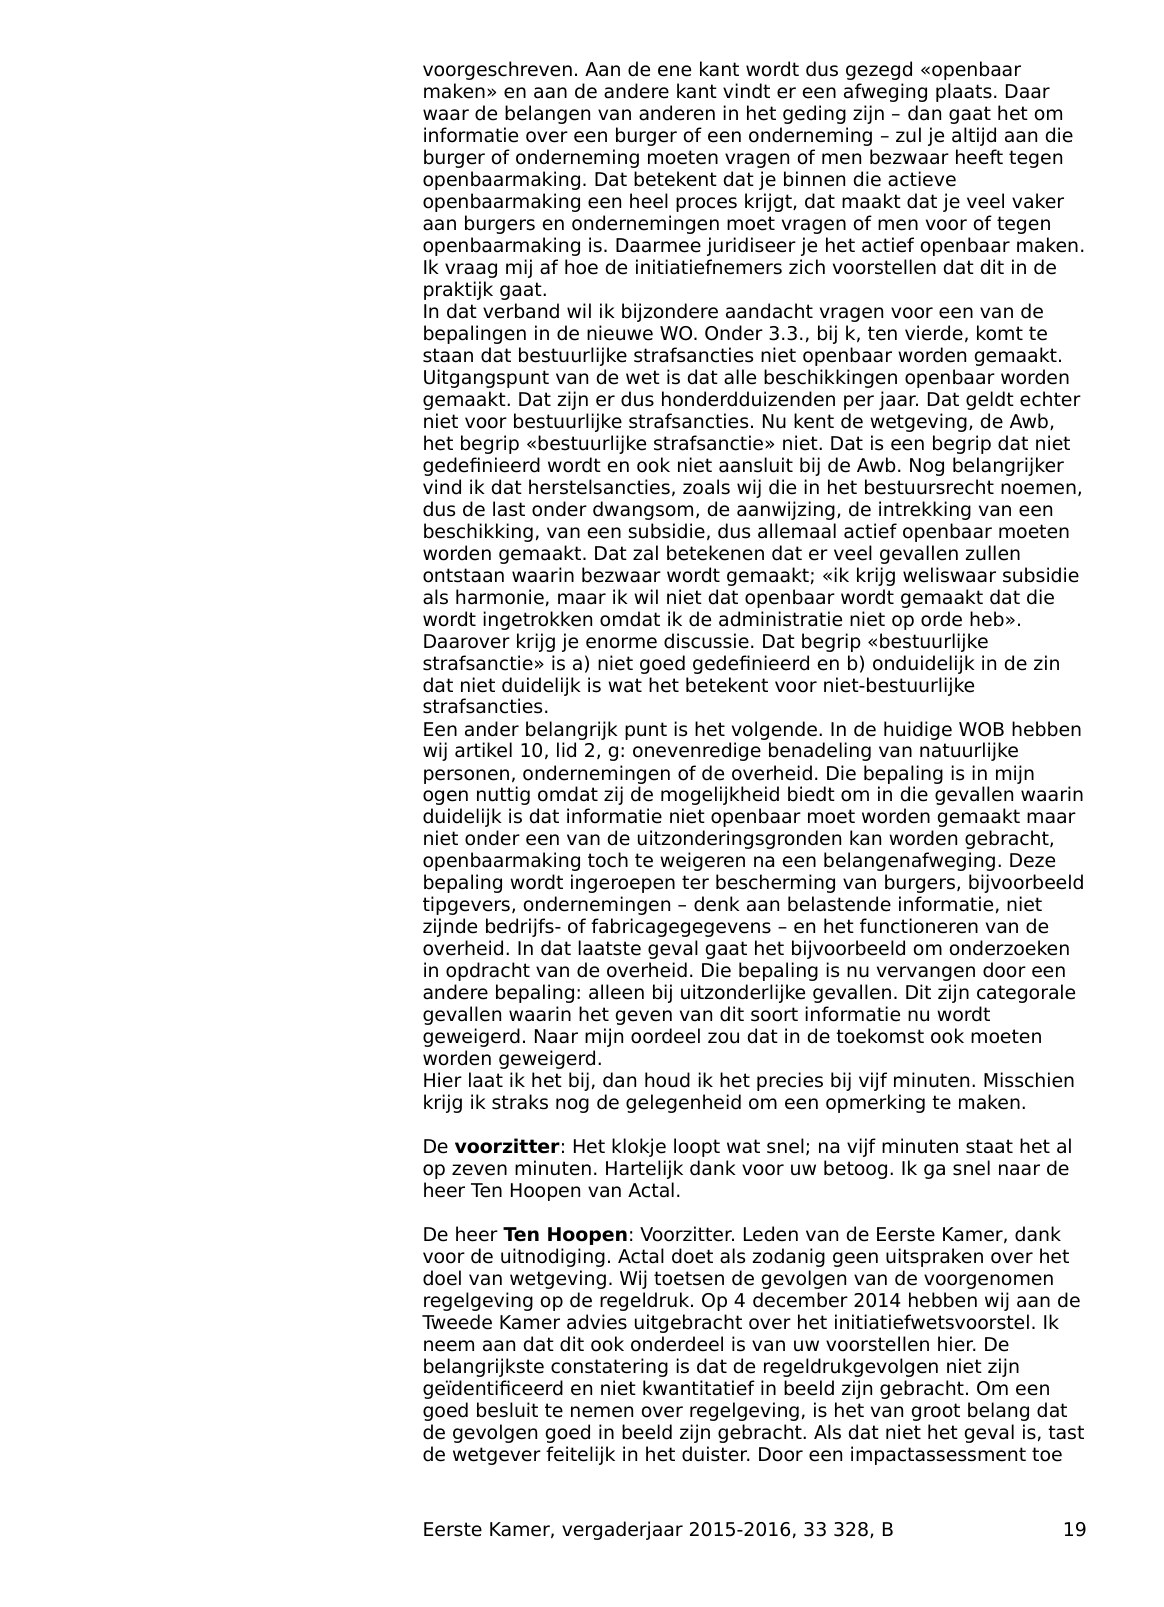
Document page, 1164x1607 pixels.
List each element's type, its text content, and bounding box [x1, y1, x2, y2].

text De heer Ten Hoopen: Voorzitter. Leden van de Eerste Kamer, dank voor de uitnodiging. Actal doet als zodanig geen uitspraken over het doel van wetgeving. Wij toetsen de gevolgen van de voorgenomen regelgeving op de regeldruk. Op 4 december 2014 hebben wij aan de Tweede Kamer advies uitgebracht over het initiatiefwetsvoorstel. Ik neem aan dat dit ook onderdeel is van uw voorstellen hier. De belangrijkste constatering is dat de regeldrukgevolgen niet zijn geïdentificeerd en niet kwantitatief in beeld zijn gebracht. Om een goed besluit te nemen over regelgeving, is het van groot belang dat de gevolgen goed in beeld zijn gebracht. Als dat niet het geval is, tast de wetgever feitelijk in het duister. Door een impactassessment toe [422, 1224, 1087, 1466]
text De voorzitter: Het klokje loopt wat snel; na vijf minuten staat het al op zeven minuten. Hartelijk dank voor uw betoog. Ik ga snel naar de heer Ten Hoopen van Actal. [422, 1136, 1087, 1202]
text Een ander belangrijk punt is het volgende. In de huidige WOB hebben wij artikel 10, lid 2, g: onevenredige benadeling van natuurlijke personen, ondernemingen of de overheid. Die bepaling is in mijn ogen nuttig omdat zij de mogelijkheid biedt om in die gevallen waarin duidelijk is dat informatie niet openbaar moet worden gemaakt maar niet onder een van de uitzonderingsgronden kan worden gebracht, openbaarmaking toch te weigeren na een belangenafweging. Deze bepaling wordt ingeroepen ter bescherming van burgers, bijvoorbeeld tipgevers, ondernemingen – denk aan belastende informatie, niet zijnde bedrijfs- of fabricagegegevens – en het functioneren van de overheid. In dat laatste geval gaat het bijvoorbeeld om onderzoeken in opdracht van de overheid. Die bepaling is nu vervangen door een andere bepaling: alleen bij uitzonderlijke gevallen. Dit zijn categorale gevallen waarin het geven van dit soort informatie nu wordt geweigerd. Naar mijn oordeel zou dat in de toekomst ook moeten worden geweigerd. [422, 718, 1087, 1070]
text In dat verband wil ik bijzondere aandacht vragen voor een van de bepalingen in de nieuwe WO. Onder 3.3., bij k, ten vierde, komt te staan dat bestuurlijke strafsancties niet openbaar worden gemaakt. Uitgangspunt van de wet is dat alle beschikkingen openbaar worden gemaakt. Dat zijn er dus honderdduizenden per jaar. Dat geldt echter niet voor bestuurlijke strafsancties. Nu kent de wetgeving, de Awb, het begrip «bestuurlijke strafsanctie» niet. Dat is een begrip dat niet gedefinieerd wordt en ook niet aansluit bij de Awb. Nog belangrijker vind ik dat herstelsancties, zoals wij die in het bestuursrecht noemen, dus de last onder dwangsom, de aanwijzing, de intrekking van een beschikking, van een subsidie, dus allemaal actief openbaar moeten worden gemaakt. Dat zal betekenen dat er veel gevallen zullen ontstaan waarin bezwaar wordt gemaakt; «ik krijg weliswaar subsidie als harmonie, maar ik wil niet dat openbaar wordt gemaakt dat die wordt ingetrokken omdat ik de administratie niet op orde heb». Daarover krijg je enorme discussie. Dat begrip «bestuurlijke strafsanctie» is a) niet goed gedefinieerd en b) onduidelijk in de zin dat niet duidelijk is wat het betekent voor niet-bestuurlijke strafsancties. [422, 301, 1087, 718]
text Hier laat ik het bij, dan houd ik het precies bij vijf minuten. Misschien krijg ik straks nog de gelegenheid om een opmerking te maken. [422, 1070, 1087, 1114]
text voorgeschreven. Aan de ene kant wordt dus gezegd «openbaar maken» en aan de andere kant vindt er een afweging plaats. Daar waar de belangen van anderen in het geding zijn – dan gaat het om informatie over een burger of een onderneming – zul je altijd aan die burger of onderneming moeten vragen of men bezwaar heeft tegen openbaarmaking. Dat betekent dat je binnen die actieve openbaarmaking een heel proces krijgt, dat maakt dat je veel vaker aan burgers en ondernemingen moet vragen of men voor of tegen openbaarmaking is. Daarmee juridiseer je het actief openbaar maken. Ik vraag mij af hoe de initiatiefnemers zich voorstellen dat dit in de praktijk gaat. [422, 59, 1087, 301]
